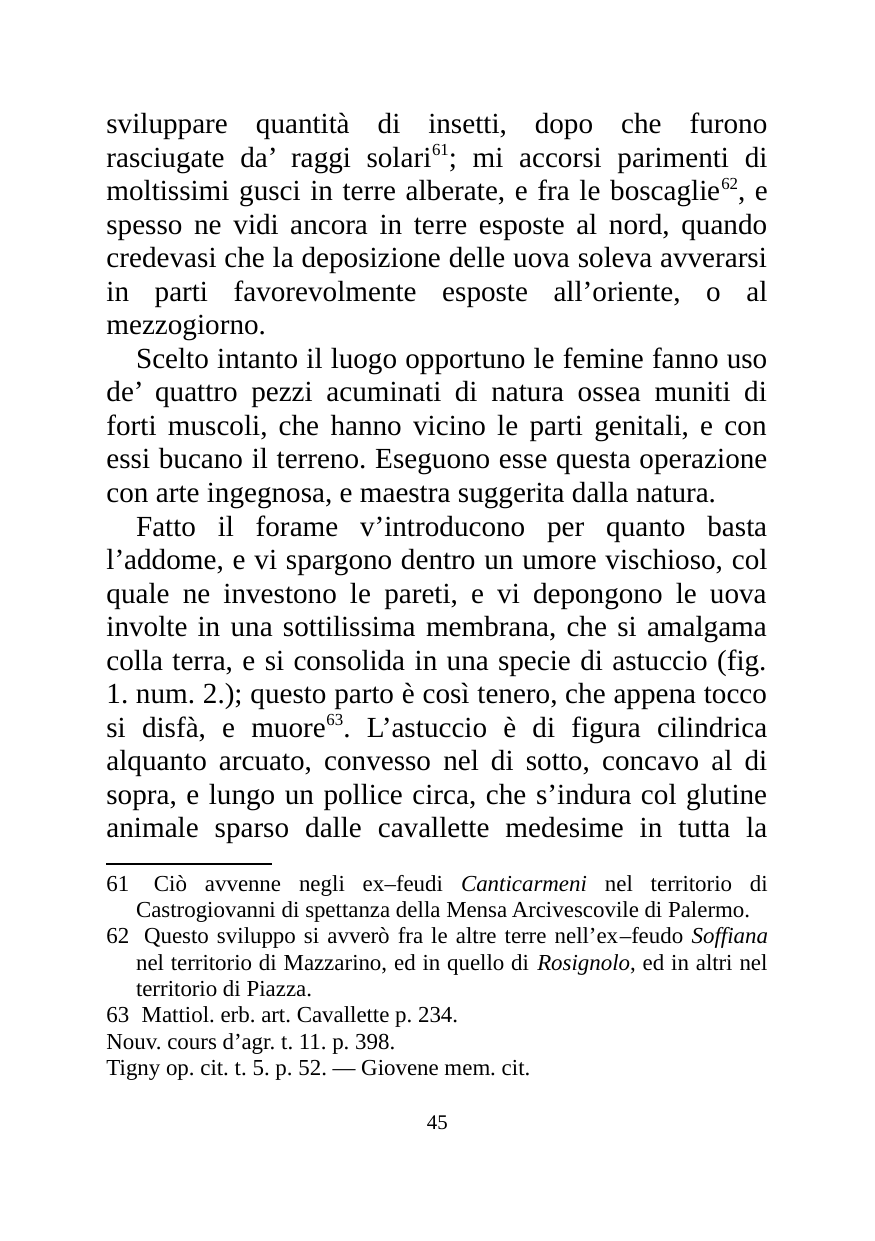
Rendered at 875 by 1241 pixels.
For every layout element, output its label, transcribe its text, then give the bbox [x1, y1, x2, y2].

text Mattiol. erb. art. Cavallette p. 234. [106, 1001, 768, 1028]
text Fatto il forame v’introducono per quanto basta l’addome, e vi spargono dentro un umore vischioso, col quale ne investono le pareti, e vi depongono le uova involte in una sottilissima membrana, che si amalgama colla terra, e si consolida in una specie di astuccio (fig. 1. num. 2.); questo parto è così tenero, che appena tocco si disfà, e muore. L’astuccio è di figura cilindrica alquanto arcuato, convesso nel di sotto, concavo al di sopra, e lungo un pollice circa, che s’indura col glutine animale sparso dalle cavallette medesime in tutta la [106, 509, 768, 844]
text sviluppare quantità di insetti, dopo che furono rasciugate da’ raggi solari; mi accorsi parimenti di moltissimi gusci in terre alberate, e fra le boscaglie, e spesso ne vidi ancora in terre esposte al nord, quando credevasi che la deposizione delle uova soleva avverarsi in parti favorevolmente esposte all’oriente, o al mezzogiorno. [106, 106, 768, 341]
text Scelto intanto il luogo opportuno le femine fanno uso de’ quattro pezzi acuminati di natura ossea muniti di forti muscoli, che hanno vicino le parti genitali, e con essi bucano il terreno. Eseguono esse questa operazione con arte ingegnosa, e maestra suggerita dalla natura. [106, 341, 768, 509]
text Tigny op. cit. t. 5. p. 52. — Giovene mem. cit. [106, 1054, 768, 1080]
text Ciò avvenne negli ex–feudi Canticarmeni nel territorio di Castrogiovanni di spettanza della Mensa Arcivescovile di Palermo. [106, 869, 768, 922]
text Nouv. cours d’agr. t. 11. p. 398. [106, 1028, 768, 1054]
text Questo sviluppo si avverò fra le altre terre nell’ex–feudo Soffiana nel territorio di Mazzarino, ed in quello di Rosignolo, ed in altri nel territorio di Piazza. [106, 922, 768, 1001]
